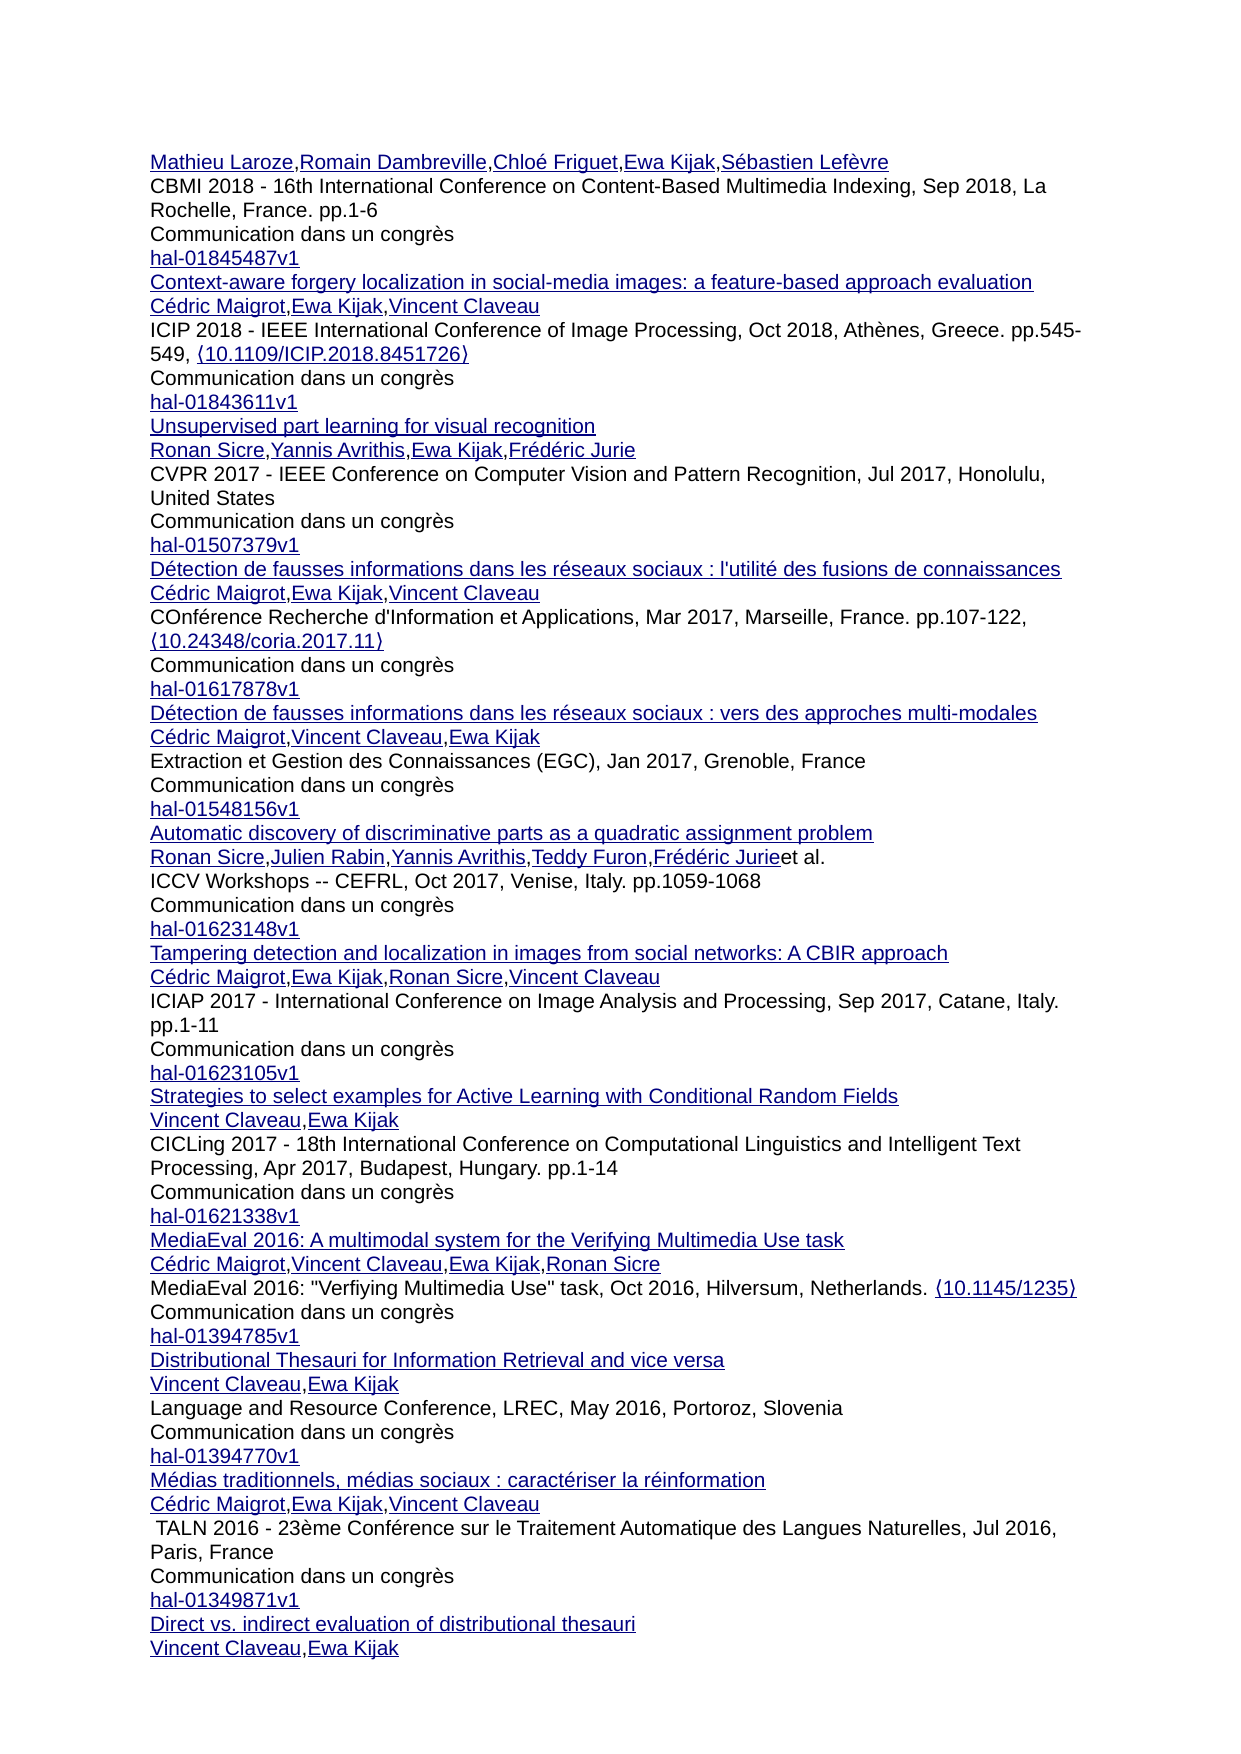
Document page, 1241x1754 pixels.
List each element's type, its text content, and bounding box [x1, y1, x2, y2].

table_cell Tampering detection and localization in images from social networks: A CBIR approach Cédric Maigrot,Ewa Kijak,Ronan Sicre,Vincent Claveau ICIAP 2017 - International Conference on Image Analysis and Processing, Sep 2017, Catane, Italy. pp.1-11 Communication dans un congrès hal-01623105v1 [150, 941, 1090, 1084]
table_cell MediaEval 2016: A multimodal system for the Verifying Multimedia Use task Cédric Maigrot,Vincent Claveau,Ewa Kijak,Ronan Sicre MediaEval 2016: "Verfiying Multimedia Use" task, Oct 2016, Hilversum, Netherlands. ⟨10.1145/1235⟩ Communication dans un congrès hal-01394785v1 [150, 1228, 1090, 1348]
table_cell Unsupervised part learning for visual recognition Ronan Sicre,Yannis Avrithis,Ewa Kijak,Frédéric Jurie CVPR 2017 - IEEE Conference on Computer Vision and Pattern Recognition, Jul 2017, Honolulu, United States Communication dans un congrès hal-01507379v1 [150, 414, 1090, 557]
table_cell Direct vs. indirect evaluation of distributional thesauri Vincent Claveau,Ewa Kijak [150, 1611, 1090, 1659]
table_cell Mathieu Laroze,Romain Dambreville,Chloé Friguet,Ewa Kijak,Sébastien Lefèvre CBMI 2018 - 16th International Conference on Content-Based Multimedia Indexing, Sep 2018, La Rochelle, France. pp.1-6 Communication dans un congrès hal-01845487v1 [150, 150, 1090, 270]
table_cell Détection de fausses informations dans les réseaux sociaux : l'utilité des fusions de connaissances Cédric Maigrot,Ewa Kijak,Vincent Claveau COnférence Recherche d'Information et Applications, Mar 2017, Marseille, France. pp.107-122, ⟨10.24348/coria.2017.11⟩ Communication dans un congrès hal-01617878v1 [150, 557, 1090, 701]
table_cell Médias traditionnels, médias sociaux : caractériser la réinformation Cédric Maigrot,Ewa Kijak,Vincent Claveau TALN 2016 - 23ème Conférence sur le Traitement Automatique des Langues Naturelles, Jul 2016, Paris, France Communication dans un congrès hal-01349871v1 [150, 1468, 1090, 1611]
table_cell Détection de fausses informations dans les réseaux sociaux : vers des approches multi-modales Cédric Maigrot,Vincent Claveau,Ewa Kijak Extraction et Gestion des Connaissances (EGC), Jan 2017, Grenoble, France Communication dans un congrès hal-01548156v1 [150, 701, 1090, 821]
table_cell Automatic discovery of discriminative parts as a quadratic assignment problem Ronan Sicre,Julien Rabin,Yannis Avrithis,Teddy Furon,Frédéric Jurieet al. ICCV Workshops -- CEFRL, Oct 2017, Venise, Italy. pp.1059-1068 Communication dans un congrès hal-01623148v1 [150, 821, 1090, 941]
table_cell Strategies to select examples for Active Learning with Conditional Random Fields Vincent Claveau,Ewa Kijak CICLing 2017 - 18th International Conference on Computational Linguistics and Intelligent Text Processing, Apr 2017, Budapest, Hungary. pp.1-14 Communication dans un congrès hal-01621338v1 [150, 1084, 1090, 1228]
table_cell Distributional Thesauri for Information Retrieval and vice versa Vincent Claveau,Ewa Kijak Language and Resource Conference, LREC, May 2016, Portoroz, Slovenia Communication dans un congrès hal-01394770v1 [150, 1348, 1090, 1468]
table_cell Context-aware forgery localization in social-media images: a feature-based approach evaluation Cédric Maigrot,Ewa Kijak,Vincent Claveau ICIP 2018 - IEEE International Conference of Image Processing, Oct 2018, Athènes, Greece. pp.545-549, ⟨10.1109/ICIP.2018.8451726⟩ Communication dans un congrès hal-01843611v1 [150, 270, 1090, 413]
